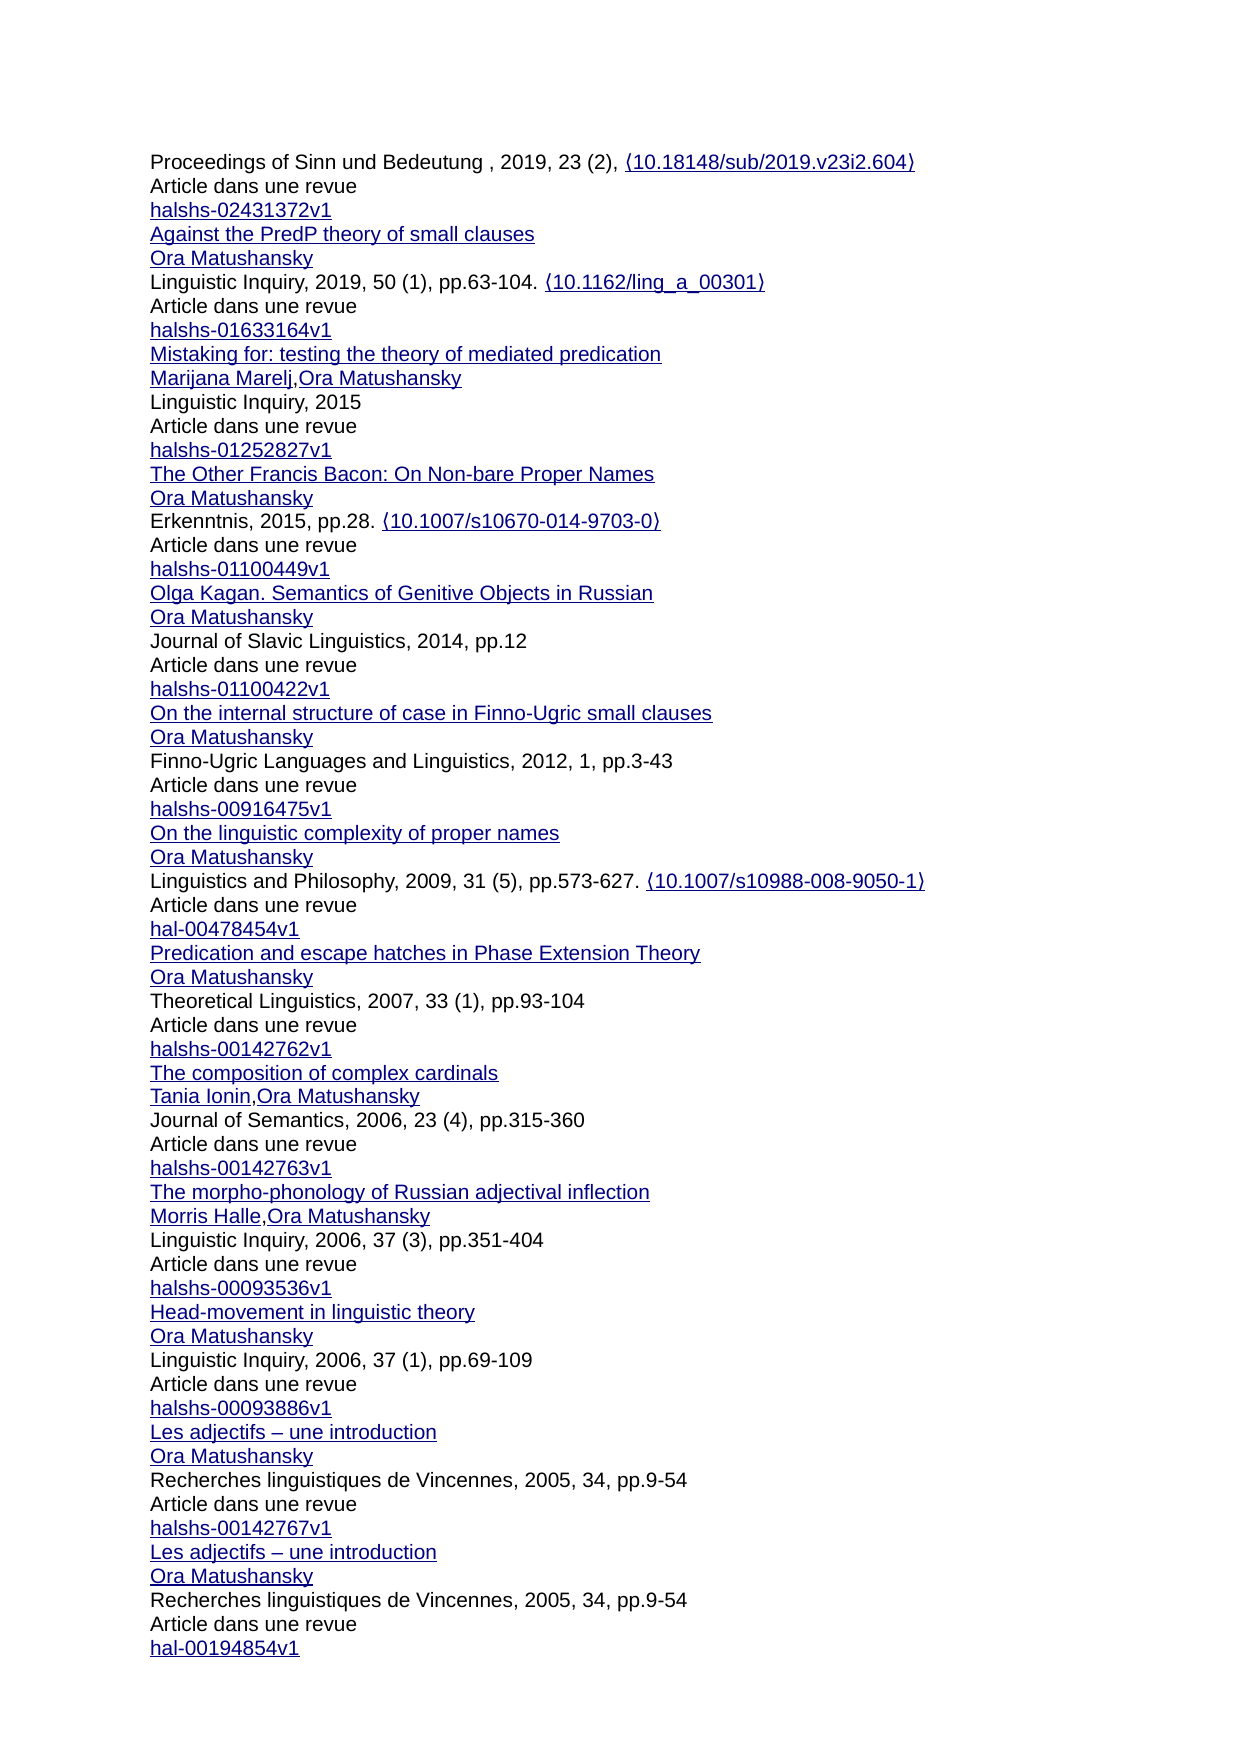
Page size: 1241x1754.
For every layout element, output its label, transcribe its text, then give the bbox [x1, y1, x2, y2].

table_cell The composition of complex cardinals Tania Ionin,Ora Matushansky Journal of Semantics, 2006, 23 (4), pp.315-360 Article dans une revue halshs-00142763v1 [150, 1060, 1090, 1180]
table_cell Proceedings of Sinn und Bedeutung , 2019, 23 (2), ⟨10.18148/sub/2019.v23i2.604⟩ Article dans une revue halshs-02431372v1 [150, 150, 1090, 222]
table_cell Mistaking for: testing the theory of mediated predication Marijana Marelj,Ora Matushansky Linguistic Inquiry, 2015 Article dans une revue halshs-01252827v1 [150, 342, 1090, 461]
table_cell Les adjectifs – une introduction Ora Matushansky Recherches linguistiques de Vincennes, 2005, 34, pp.9-54 Article dans une revue halshs-00142767v1 [150, 1420, 1090, 1539]
table_cell Against the PredP theory of small clauses Ora Matushansky Linguistic Inquiry, 2019, 50 (1), pp.63-104. ⟨10.1162/ling_a_00301⟩ Article dans une revue halshs-01633164v1 [150, 222, 1090, 342]
table_cell On the internal structure of case in Finno-Ugric small clauses Ora Matushansky Finno-Ugric Languages and Linguistics, 2012, 1, pp.3-43 Article dans une revue halshs-00916475v1 [150, 701, 1090, 821]
table_cell Les adjectifs – une introduction Ora Matushansky Recherches linguistiques de Vincennes, 2005, 34, pp.9-54 Article dans une revue hal-00194854v1 [150, 1540, 1090, 1659]
table_cell Head-movement in linguistic theory Ora Matushansky Linguistic Inquiry, 2006, 37 (1), pp.69-109 Article dans une revue halshs-00093886v1 [150, 1300, 1090, 1420]
table_cell The Other Francis Bacon: On Non-bare Proper Names Ora Matushansky Erkenntnis, 2015, pp.28. ⟨10.1007/s10670-014-9703-0⟩ Article dans une revue halshs-01100449v1 [150, 461, 1090, 581]
table_cell Olga Kagan. Semantics of Genitive Objects in Russian Ora Matushansky Journal of Slavic Linguistics, 2014, pp.12 Article dans une revue halshs-01100422v1 [150, 581, 1090, 701]
table_cell On the linguistic complexity of proper names Ora Matushansky Linguistics and Philosophy, 2009, 31 (5), pp.573-627. ⟨10.1007/s10988-008-9050-1⟩ Article dans une revue hal-00478454v1 [150, 821, 1090, 941]
table_cell Predication and escape hatches in Phase Extension Theory Ora Matushansky Theoretical Linguistics, 2007, 33 (1), pp.93-104 Article dans une revue halshs-00142762v1 [150, 941, 1090, 1060]
table_cell The morpho-phonology of Russian adjectival inflection Morris Halle,Ora Matushansky Linguistic Inquiry, 2006, 37 (3), pp.351-404 Article dans une revue halshs-00093536v1 [150, 1180, 1090, 1300]
